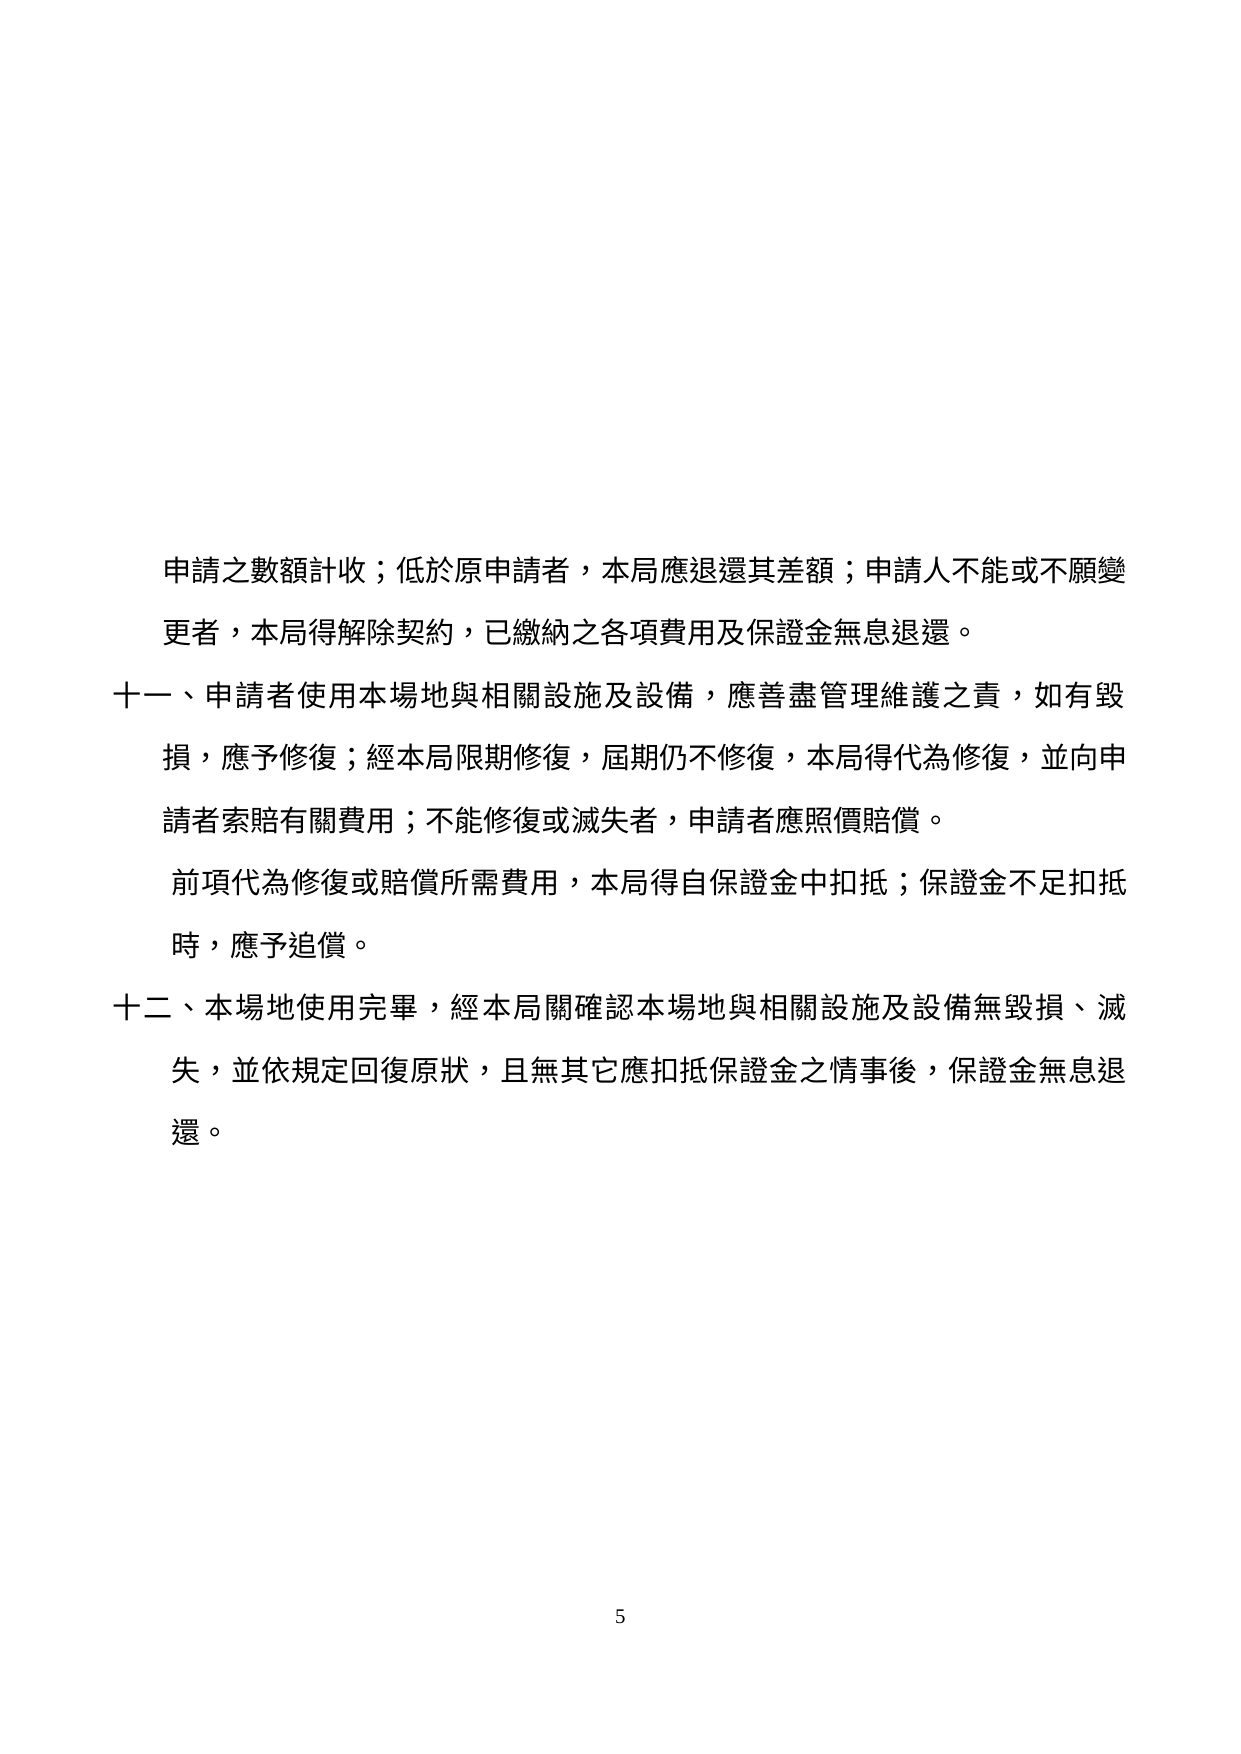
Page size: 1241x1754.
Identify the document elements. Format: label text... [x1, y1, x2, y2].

text 十二、本場地使用完畢，經本局關確認本場地與相關設施及設備無毀損、滅失，並依規定回復原狀，且無其它應扣抵保證金之情事後，保證金無息退還。 [112, 964, 1128, 1152]
text 前項代為修復或賠償所需費用，本局得自保證金中扣抵；保證金不足扣抵時，應予追償。 [171, 839, 1128, 964]
text 申請之數額計收；低於原申請者，本局應退還其差額；申請人不能或不願變更者，本局得解除契約，已繳納之各項費用及保證金無息退還。 [162, 527, 1128, 652]
text 十一、申請者使用本場地與相關設施及設備，應善盡管理維護之責，如有毀損，應予修復；經本局限期修復，屆期仍不修復，本局得代為修復，並向申請者索賠有關費用；不能修復或滅失者，申請者應照價賠償。 [112, 652, 1128, 839]
